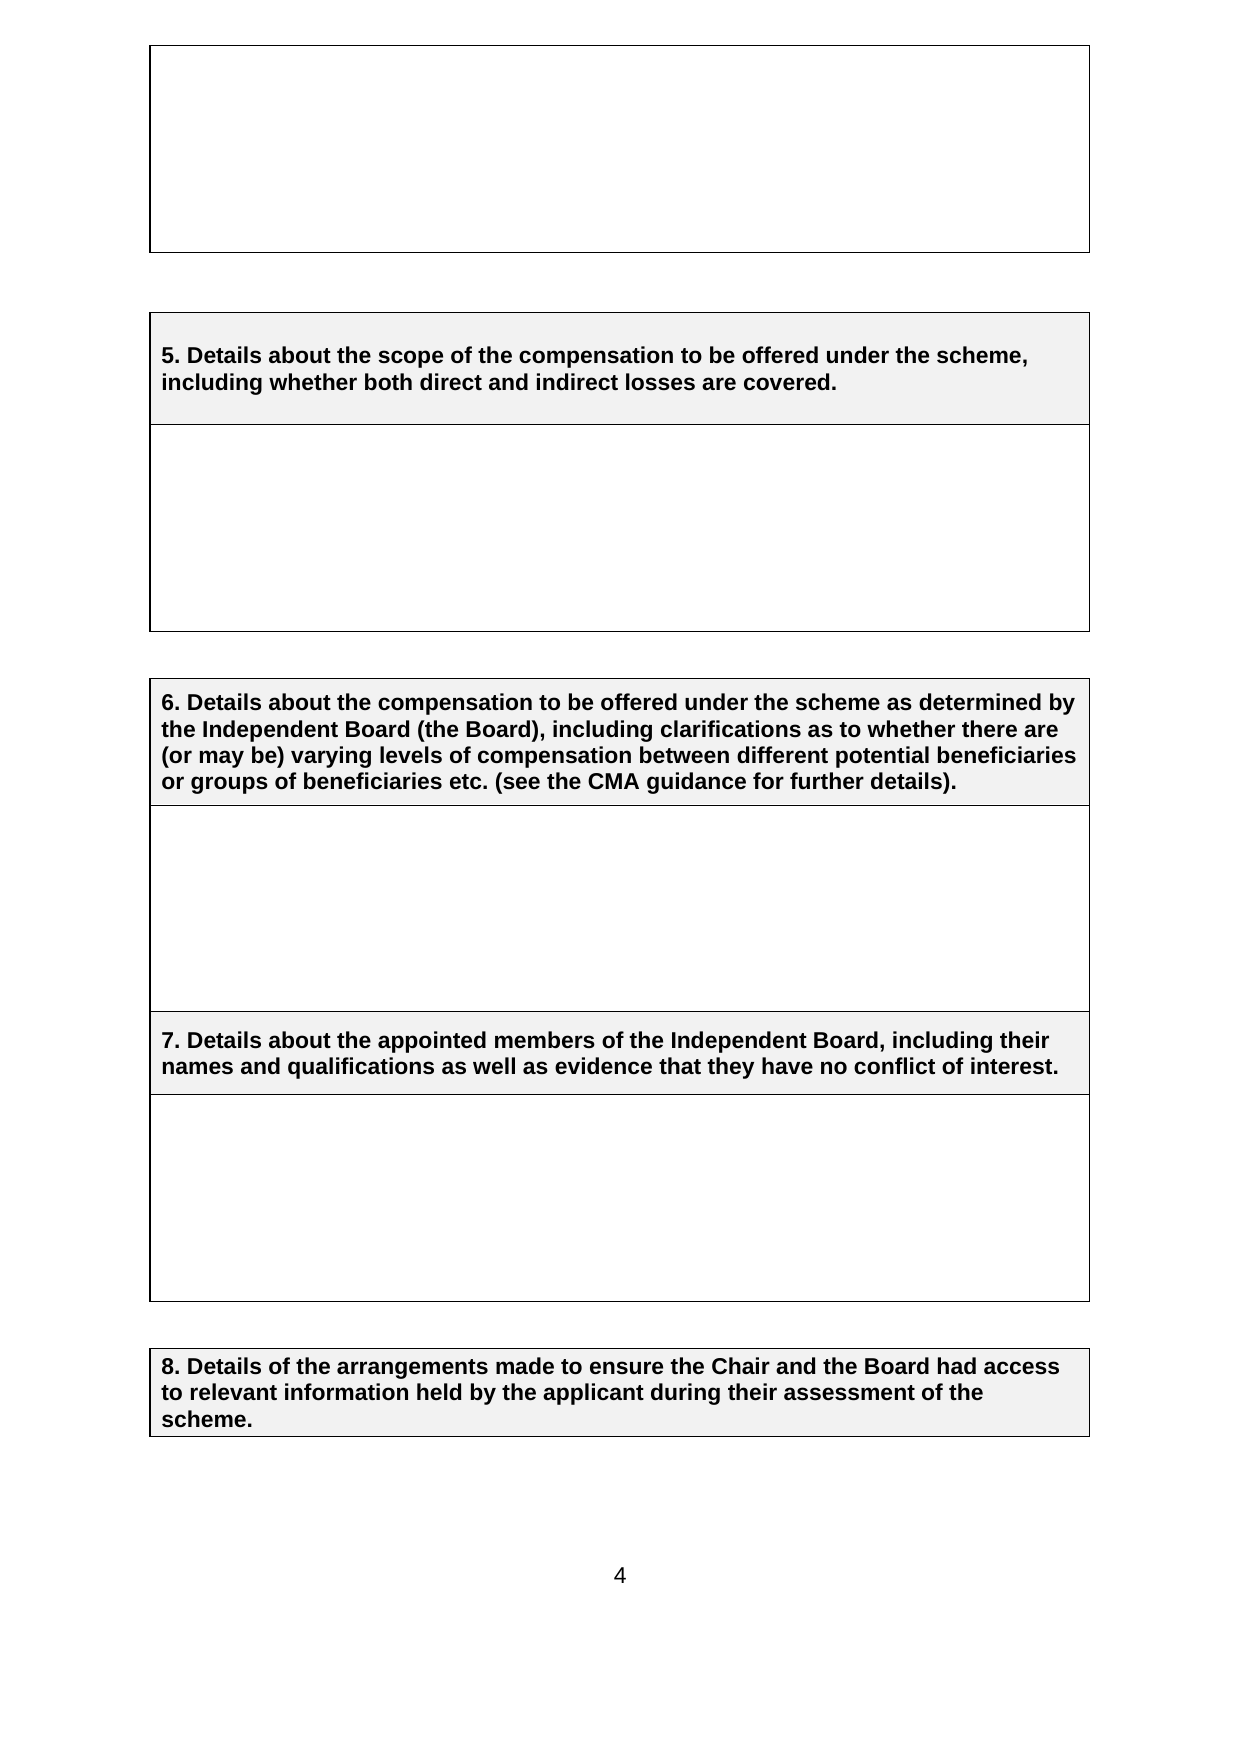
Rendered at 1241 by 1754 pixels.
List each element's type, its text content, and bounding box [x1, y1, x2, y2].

table_cell [151, 1095, 1089, 1301]
table_cell [151, 46, 1089, 252]
table_cell [150, 1302, 1089, 1348]
table_cell 7. Details about the appointed members of the Independent Board, including their names and qualifications as well as evidence that they have no conflict of interest. [151, 1012, 1089, 1094]
table_cell 8. Details of the arrangements made to ensure the Chair and the Board had access to relevant information held by the applicant during their assessment of the scheme. [151, 1349, 1089, 1436]
table_header 5. Details about the scope of the compensation to be offered under the scheme, including whether both direct and indirect losses are covered. [151, 313, 1089, 424]
table_cell [151, 425, 1089, 631]
table_cell [151, 806, 1089, 1011]
table_cell [150, 632, 1089, 678]
table_cell 6. Details about the compensation to be offered under the scheme as determined by the Independent Board (the Board), including clarifications as to whether there are (or may be) varying levels of compensation between different potential beneficiaries or groups of beneficiaries etc. (see the CMA guidance for further details). [151, 679, 1089, 804]
